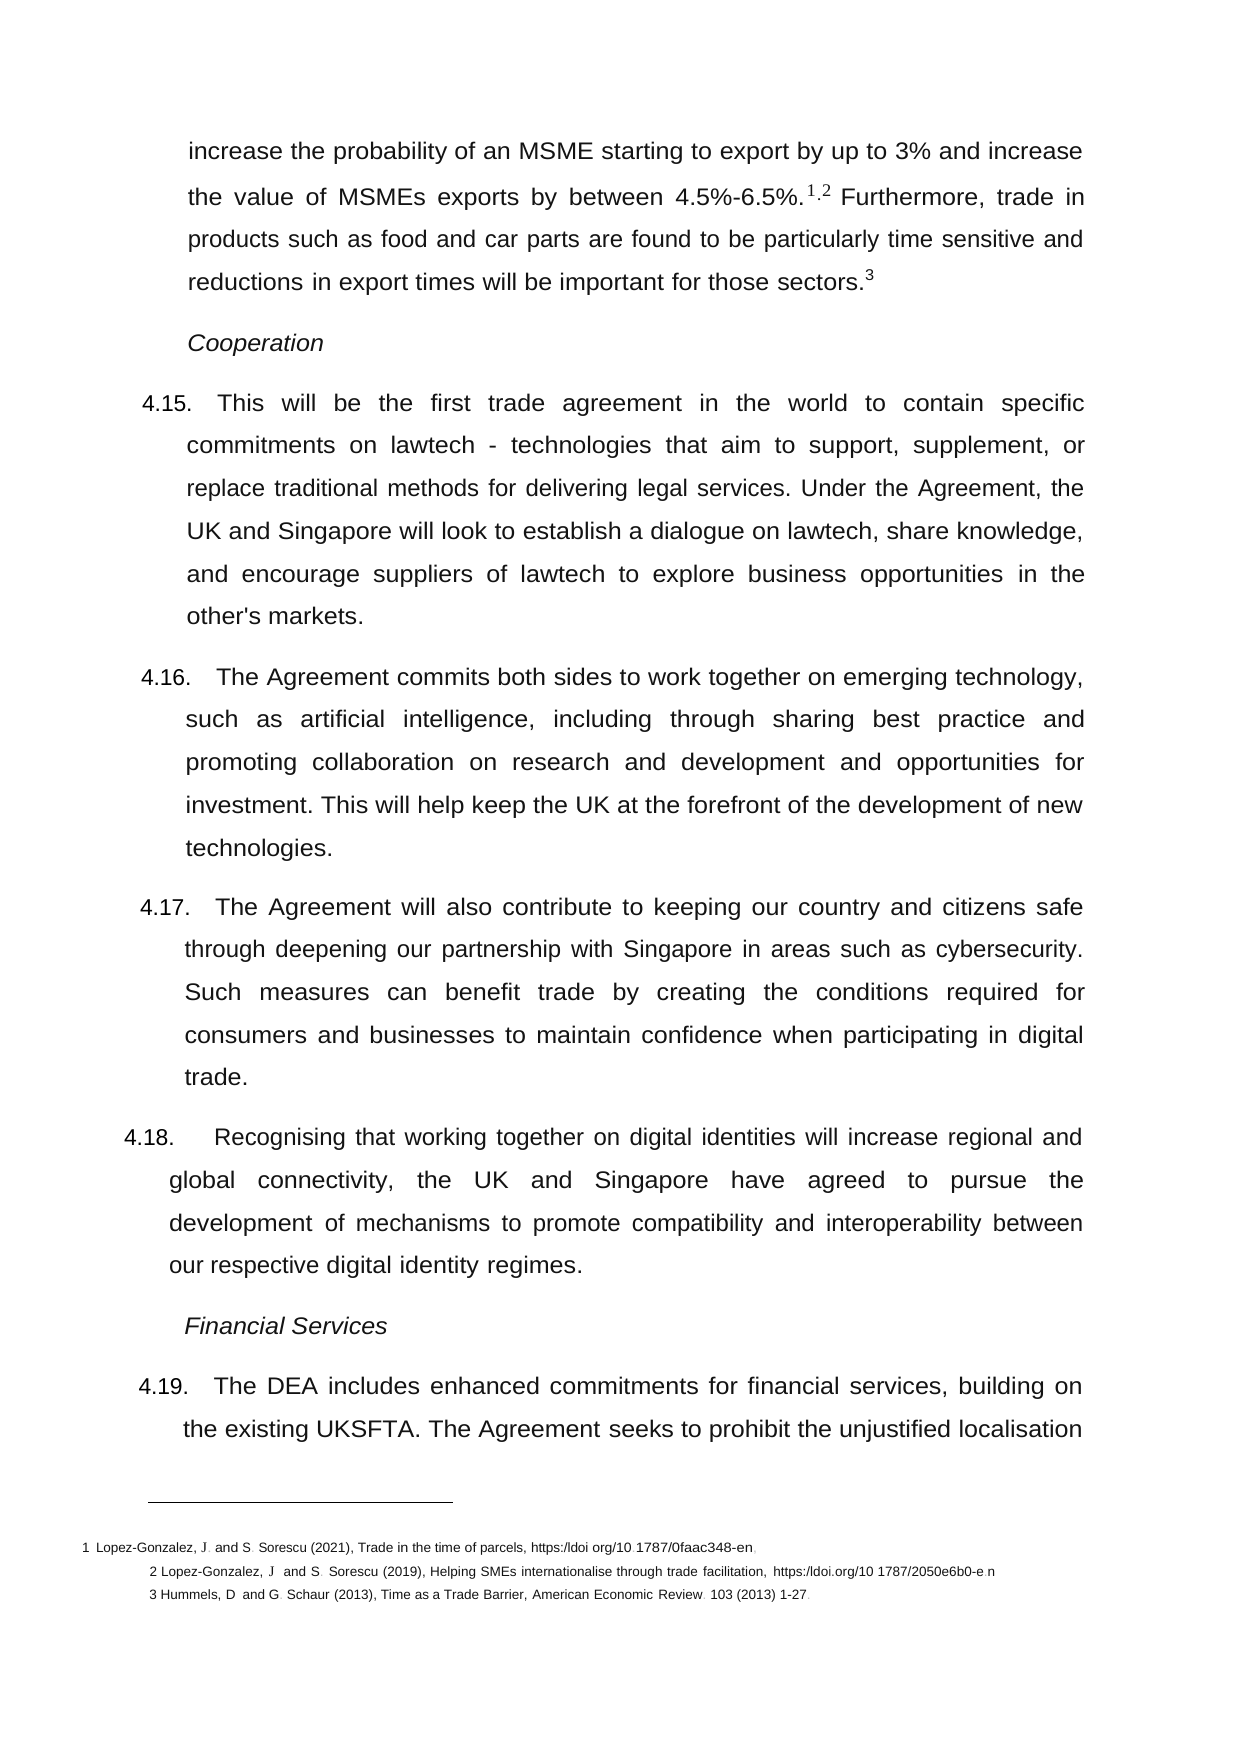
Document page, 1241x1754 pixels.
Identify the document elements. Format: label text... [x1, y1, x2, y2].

text Financial Services [184, 1312, 1193, 1339]
list Recognising that working together on digital identities will increase regional and global connectivity, the UK and Singapore have agreed to pursue the development of mechanisms to promote compatibility and interoperability between our respective digital identity regimes. [124, 1123, 1084, 1279]
text Cooperation [187, 328, 1193, 356]
list The DEA includes enhanced commitments for financial services, building on the existing UKSFTA. The Agreement seeks to prohibit the unjustified localisation [138, 1372, 1084, 1443]
list The Agreement will also contribute to keeping our country and citizens safe through deepening our partnership with Singapore in areas such as cybersecurity. Such measures can benefit trade by creating the conditions required for consumers and businesses to maintain confidence when participating in digital trade. [140, 892, 1085, 1091]
list Lopez-Gonzalez, J and S. Sorescu (2019), Helping SMEs internationalise through trade facilitation, https:/ldoi.org/10 1787/2050e6b0-e.n 3 Hummels, D and G. Schaur (2013), Time as a Trade Barrier, American Economic Review. 103 (2013) 1-27. [149, 1563, 996, 1603]
list Lopez-Gonzalez, J. and S. Sorescu (2021), Trade in the time of parcels, https:/ldoi org/10.1787/0faac348-en, [82, 1539, 1193, 1556]
list This will be the first trade agreement in the world to contain specific commitments on lawtech - technologies that aim to support, supplement, or replace traditional methods for delivering legal services. Under the Agreement, the UK and Singapore will look to establish a dialogue on lawtech, share knowledge, and encourage suppliers of lawtech to explore business opportunities in the other's markets. [142, 389, 1085, 630]
list The Agreement commits both sides to work together on emerging technology, such as artificial intelligence, including through sharing best practice and promoting collaboration on research and development and opportunities for investment. This will help keep the UK at the forefront of the development of new technologies. [141, 663, 1085, 861]
text increase the probability of an MSME starting to export by up to 3% and increase the value of MSMEs exports by between 4.5%-6.5%.1·2 Furthermore, trade in products such as food and car parts are found to be particularly time sensitive and reductions in export times will be important for those sectors.3 [188, 137, 1086, 295]
